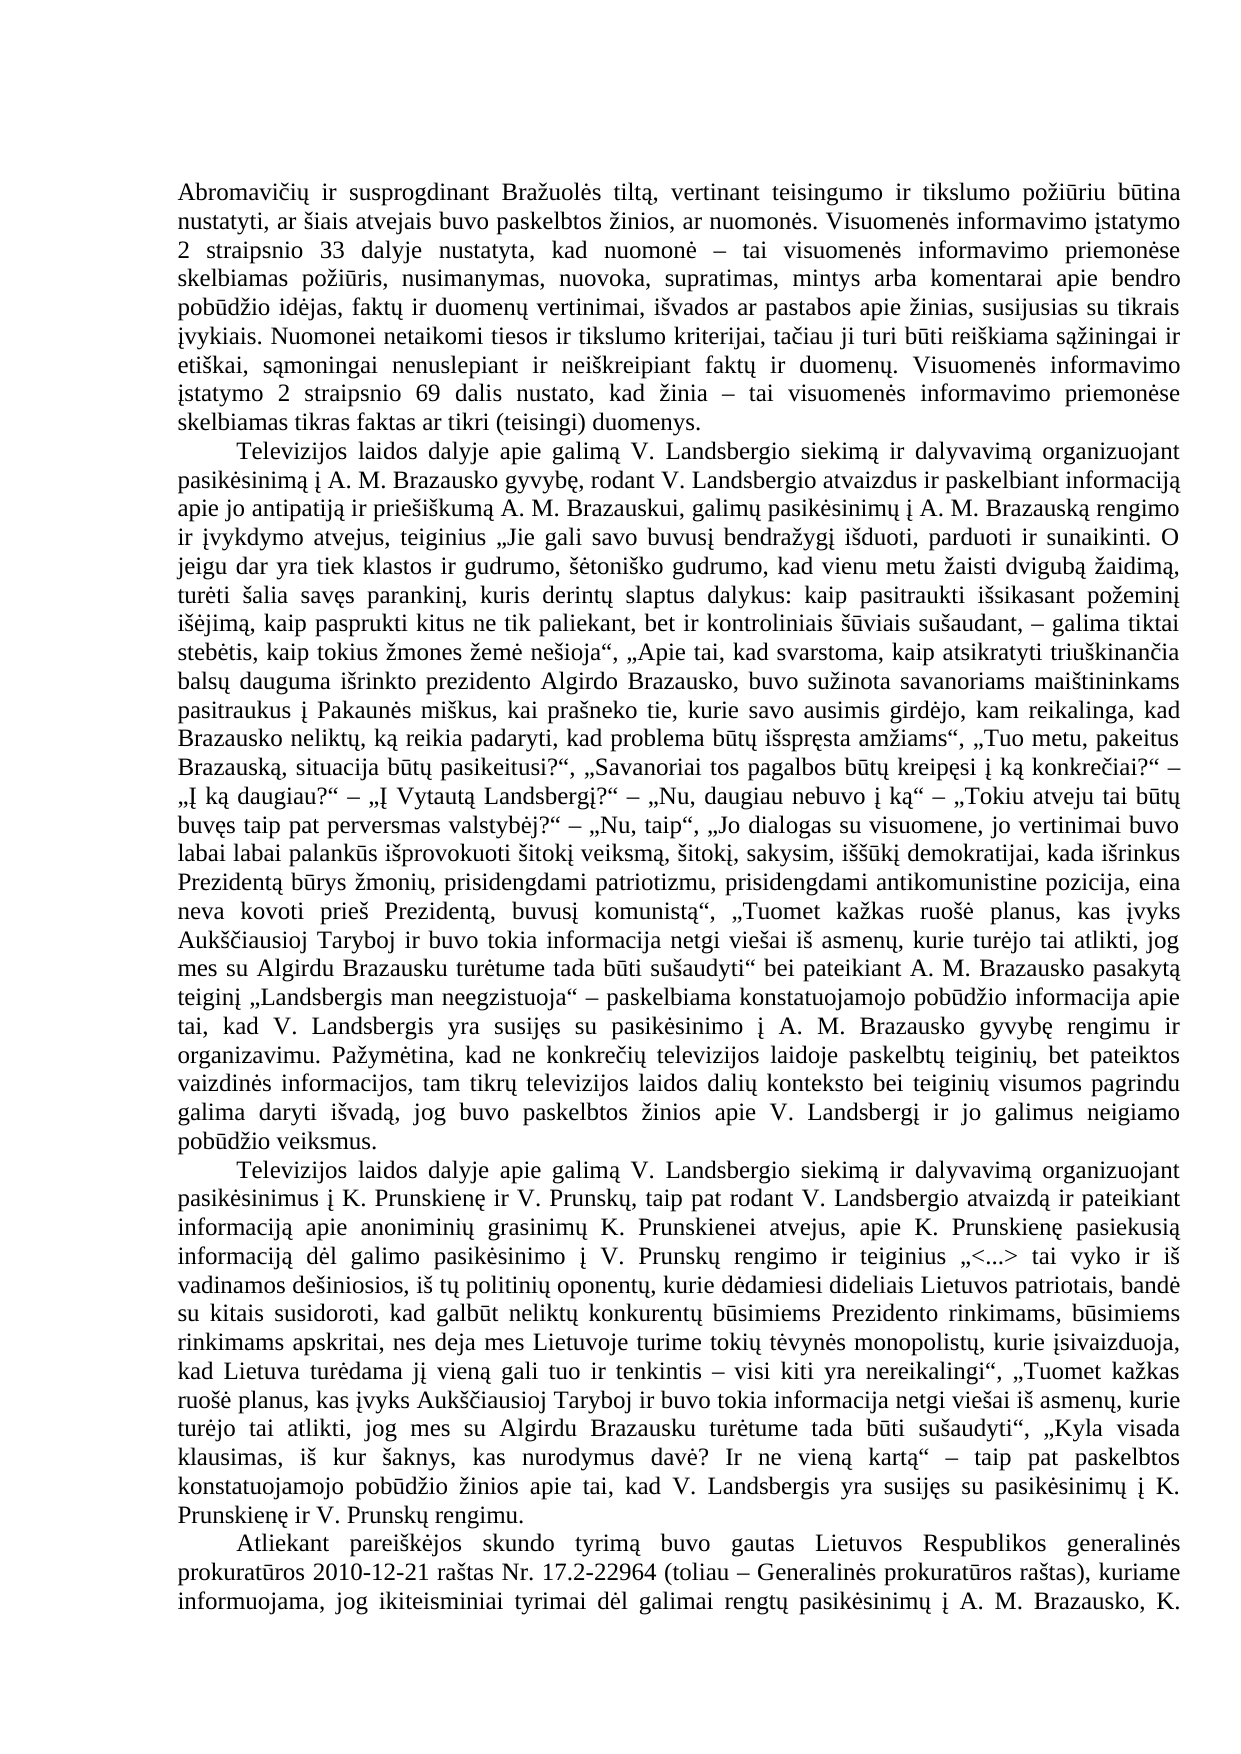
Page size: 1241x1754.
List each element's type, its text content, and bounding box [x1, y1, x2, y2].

text Televizijos laidos dalyje apie galimą V. Landsbergio siekimą ir dalyvavimą organizuojant pasikėsinimą į A. M. Brazausko gyvybę, rodant V. Landsbergio atvaizdus ir paskelbiant informaciją apie jo antipatiją ir priešiškumą A. M. Brazauskui, galimų pasikėsinimų į A. M. Brazauską rengimo ir įvykdymo atvejus, teiginius „Jie gali savo buvusį bendražygį išduoti, parduoti ir sunaikinti. O jeigu dar yra tiek klastos ir gudrumo, šėtoniško gudrumo, kad vienu metu žaisti dvigubą žaidimą, turėti šalia savęs parankinį, kuris derintų slaptus dalykus: kaip pasitraukti išsikasant požeminį išėjimą, kaip pasprukti kitus ne tik paliekant, bet ir kontroliniais šūviais sušaudant, – galima tiktai stebėtis, kaip tokius žmones žemė nešioja“, „Apie tai, kad svarstoma, kaip atsikratyti triuškinančia balsų dauguma išrinkto prezidento Algirdo Brazausko, buvo sužinota savanoriams maištininkams pasitraukus į Pakaunės miškus, kai prašneko tie, kurie savo ausimis girdėjo, kam reikalinga, kad Brazausko neliktų, ką reikia padaryti, kad problema būtų išspręsta amžiams“, „Tuo metu, pakeitus Brazauską, situacija būtų pasikeitusi?“, „Savanoriai tos pagalbos būtų kreipęsi į ką konkrečiai?“ – „Į ką daugiau?“ – „Į Vytautą Landsbergį?“ – „Nu, daugiau nebuvo į ką“ – „Tokiu atveju tai būtų buvęs taip pat perversmas valstybėj?“ – „Nu, taip“, „Jo dialogas su visuomene, jo vertinimai buvo labai labai palankūs išprovokuoti šitokį veiksmą, šitokį, sakysim, iššūkį demokratijai, kada išrinkus Prezidentą būrys žmonių, prisidengdami patriotizmu, prisidengdami antikomunistine pozicija, eina neva kovoti prieš Prezidentą, buvusį komunistą“, „Tuomet kažkas ruošė planus, kas įvyks Aukščiausioj Taryboj ir buvo tokia informacija netgi viešai iš asmenų, kurie turėjo tai atlikti, jog mes su Algirdu Brazausku turėtume tada būti sušaudyti“ bei pateikiant A. M. Brazausko pasakytą teiginį „Landsbergis man neegzistuoja“ – paskelbiama konstatuojamojo pobūdžio informacija apie tai, kad V. Landsbergis yra susijęs su pasikėsinimo į A. M. Brazausko gyvybę rengimu ir organizavimu. Pažymėtina, kad ne konkrečių televizijos laidoje paskelbtų teiginių, bet pateiktos vaizdinės informacijos, tam tikrų televizijos laidos dalių konteksto bei teiginių visumos pagrindu galima daryti išvadą, jog buvo paskelbtos žinios apie V. Landsbergį ir jo galimus neigiamo pobūdžio veiksmus. [177, 436, 1181, 1155]
text Televizijos laidos dalyje apie galimą V. Landsbergio siekimą ir dalyvavimą organizuojant pasikėsinimus į K. Prunskienę ir V. Prunskų, taip pat rodant V. Landsbergio atvaizdą ir pateikiant informaciją apie anoniminių grasinimų K. Prunskienei atvejus, apie K. Prunskienę pasiekusią informaciją dėl galimo pasikėsinimo į V. Prunskų rengimo ir teiginius „<...> tai vyko ir iš vadinamos dešiniosios, iš tų politinių oponentų, kurie dėdamiesi dideliais Lietuvos patriotais, bandė su kitais susidoroti, kad galbūt neliktų konkurentų būsimiems Prezidento rinkimams, būsimiems rinkimams apskritai, nes deja mes Lietuvoje turime tokių tėvynės monopolistų, kurie įsivaizduoja, kad Lietuva turėdama jį vieną gali tuo ir tenkintis – visi kiti yra nereikalingi“, „Tuomet kažkas ruošė planus, kas įvyks Aukščiausioj Taryboj ir buvo tokia informacija netgi viešai iš asmenų, kurie turėjo tai atlikti, jog mes su Algirdu Brazausku turėtume tada būti sušaudyti“, „Kyla visada klausimas, iš kur šaknys, kas nurodymus davė? Ir ne vieną kartą“ – taip pat paskelbtos konstatuojamojo pobūdžio žinios apie tai, kad V. Landsbergis yra susijęs su pasikėsinimų į K. Prunskienę ir V. Prunskų rengimu. [177, 1155, 1181, 1528]
text Atliekant pareiškėjos skundo tyrimą buvo gautas Lietuvos Respublikos generalinės prokuratūros 2010-12-21 raštas Nr. 17.2-22964 (toliau – Generalinės prokuratūros raštas), kuriame informuojama, jog ikiteisminiai tyrimai dėl galimai rengtų pasikėsinimų į A. M. Brazausko, K. [177, 1528, 1181, 1615]
text Abromavičių ir susprogdinant Bražuolės tiltą, vertinant teisingumo ir tikslumo požiūriu būtina nustatyti, ar šiais atvejais buvo paskelbtos žinios, ar nuomonės. Visuomenės informavimo įstatymo 2 straipsnio 33 dalyje nustatyta, kad nuomonė – tai visuomenės informavimo priemonėse skelbiamas požiūris, nusimanymas, nuovoka, supratimas, mintys arba komentarai apie bendro pobūdžio idėjas, faktų ir duomenų vertinimai, išvados ar pastabos apie žinias, susijusias su tikrais įvykiais. Nuomonei netaikomi tiesos ir tikslumo kriterijai, tačiau ji turi būti reiškiama sąžiningai ir etiškai, sąmoningai nenuslepiant ir neiškreipiant faktų ir duomenų. Visuomenės informavimo įstatymo 2 straipsnio 69 dalis nustato, kad žinia – tai visuomenės informavimo priemonėse skelbiamas tikras faktas ar tikri (teisingi) duomenys. [177, 177, 1181, 436]
